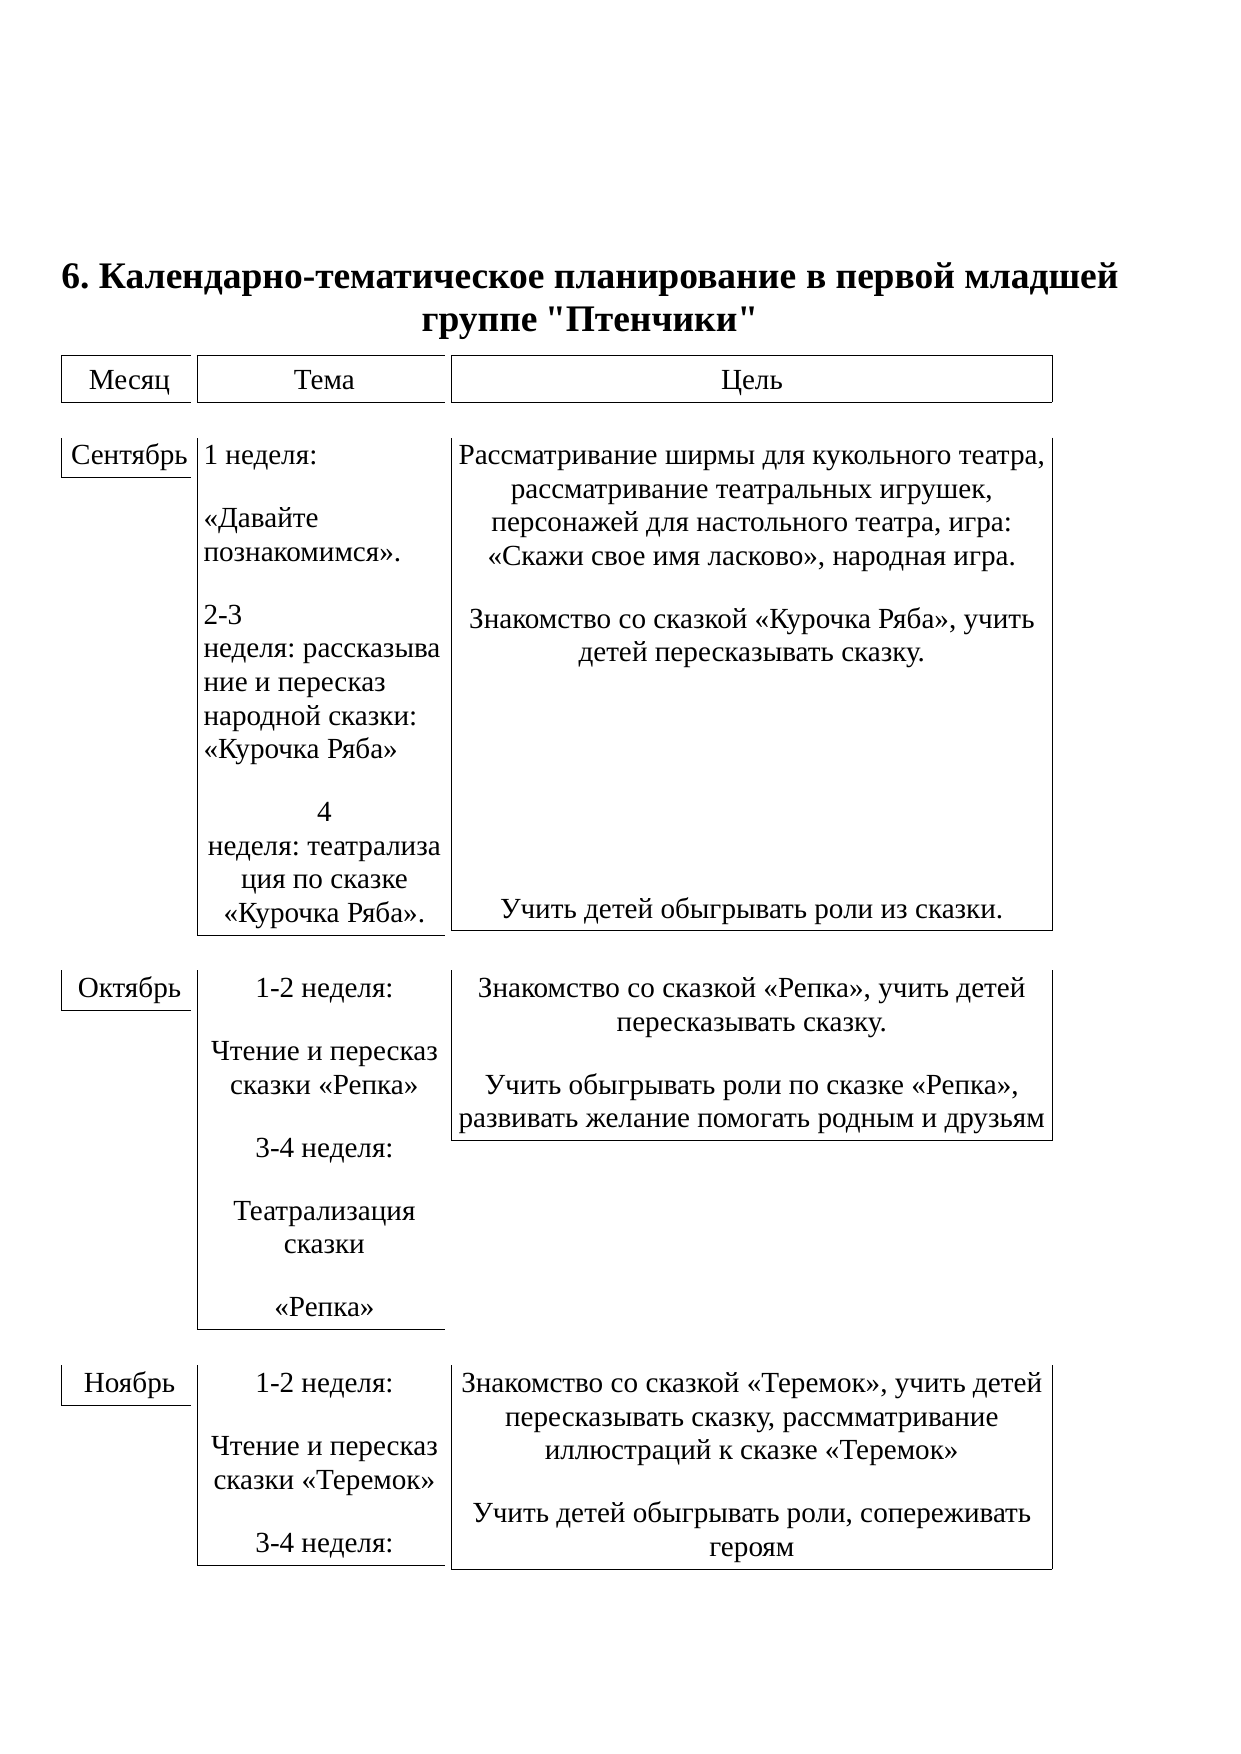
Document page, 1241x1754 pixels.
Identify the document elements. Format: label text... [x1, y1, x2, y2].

table_header Месяц [58, 352, 194, 434]
table_cell 1 неделя: «Давайте познакомимся». 2-3 неделя: рассказывание и пересказ народной сказки: «Курочка Ряба» 4 неделя: театрализация по сказке «Курочка Рябa». [194, 435, 448, 967]
table_cell Рассматривание ширмы для кукольного театра, рассматривание театральных игрушек, персонажей для настольного театра, игра: «Скажи свое имя ласково», народная игра. Знакомство со сказкой «Курочка Ряба», учить детей пересказывать сказку. Учить детей обыгрывать роли из сказки. [448, 435, 1055, 967]
table_cell 1-2 неделя: Чтение и пересказ сказки «Теремок» 3-4 неделя: [194, 1362, 448, 1602]
table_cell Ноябрь [58, 1362, 194, 1602]
table_cell 1-2 неделя: Чтение и пересказ сказки «Репка» 3-4 неделя: Театрализация сказки «Репка» [194, 968, 448, 1362]
table_header Цель [448, 352, 1055, 434]
table_header Тема [194, 352, 448, 434]
table_cell Сентябрь [58, 435, 194, 967]
table_cell Знакомство со сказкой «Репка», учить детей пересказывать сказку. Учить обыгрывать роли по сказке «Репка», развивать желание помогать родным и друзьям [448, 968, 1055, 1362]
table_cell Знакомство со сказкой «Теремок», учить детей пересказывать сказку, рассмматривание иллюстраций к сказке «Теремок» Учить детей обыгрывать роли, сопереживать героям [448, 1362, 1055, 1602]
text 6. Календарно-тематическое планирование в первой младшей группе "Птенчики" [56, 253, 1123, 339]
table_cell Октябрь [58, 968, 194, 1362]
